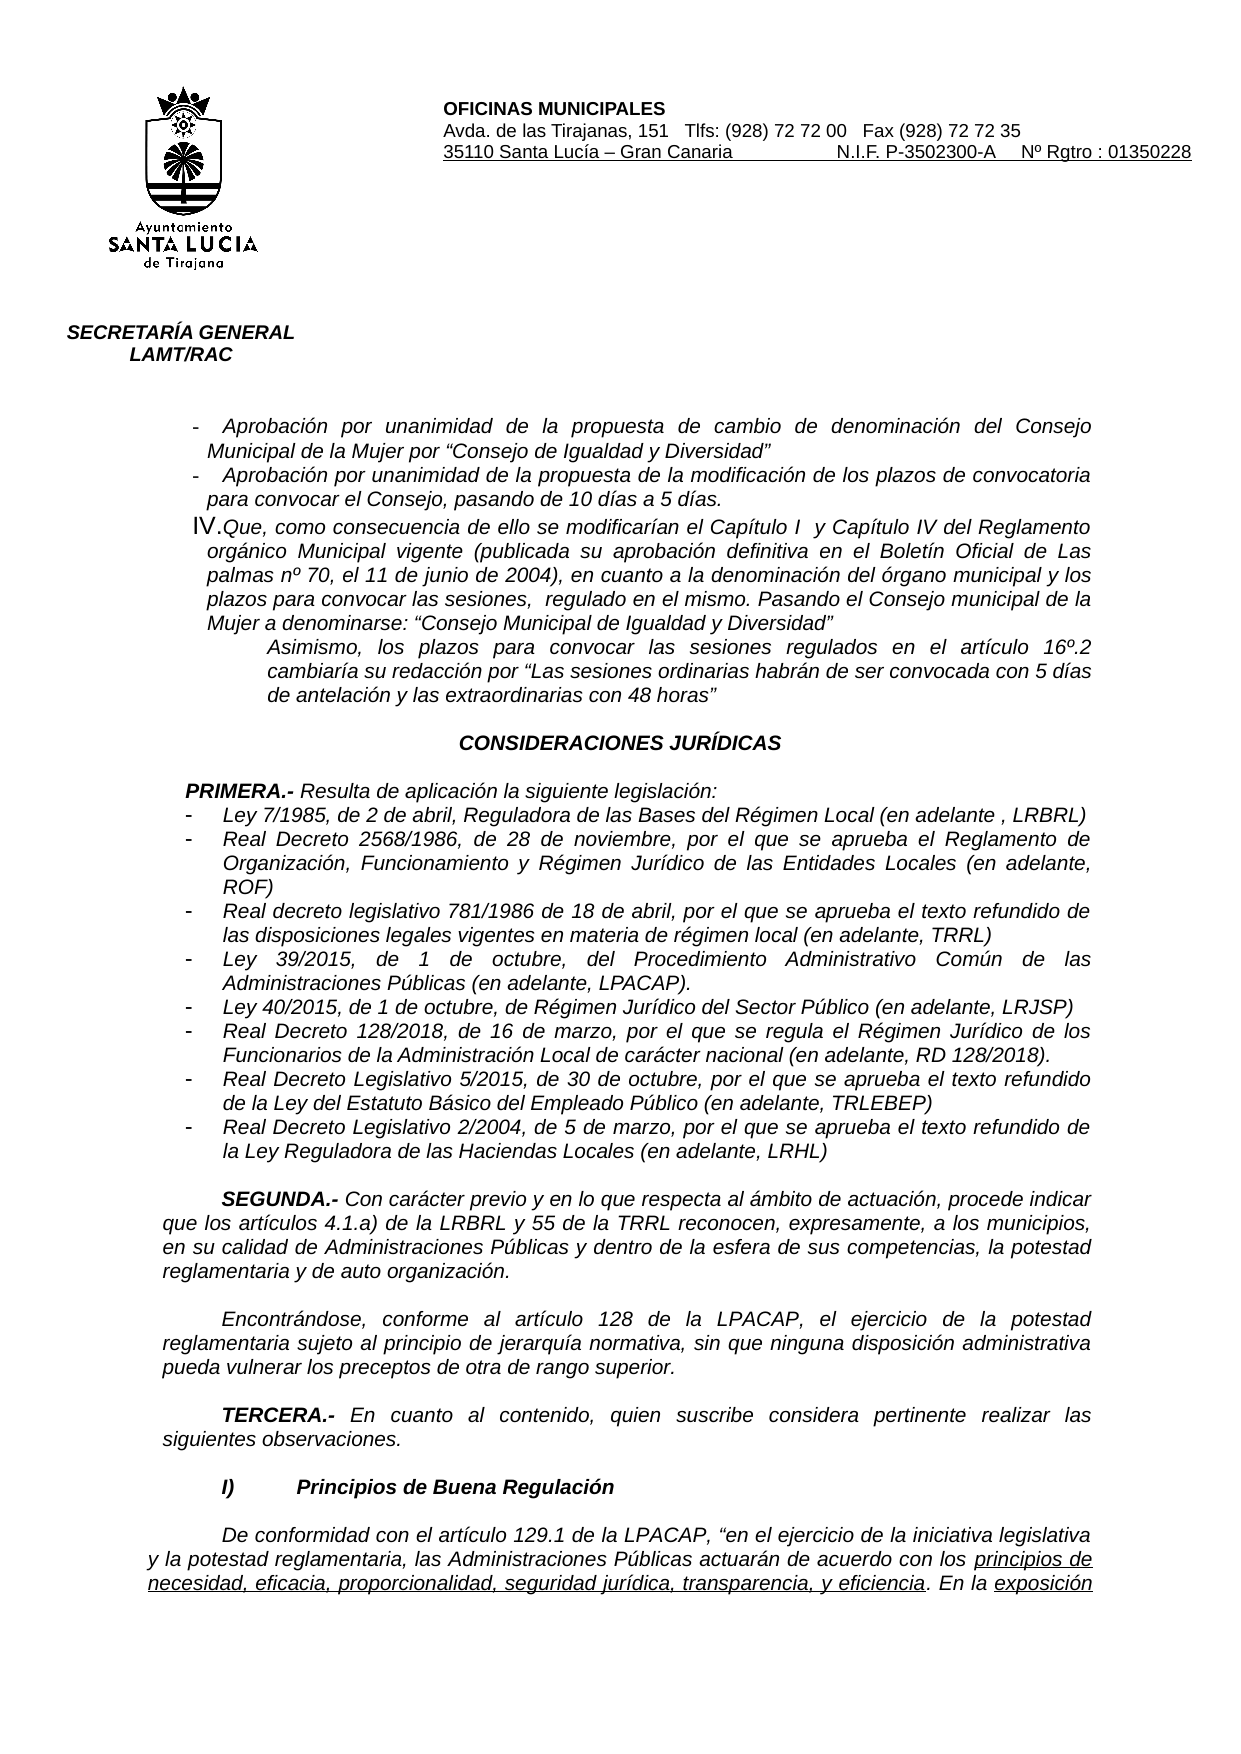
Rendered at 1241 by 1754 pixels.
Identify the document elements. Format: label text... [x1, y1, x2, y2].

list Real Decreto 128/2018, de 16 de marzo, por el que se regula el Régimen Jurídico de los Funcionarios de la Administración Local de carácter nacional (en adelante, RD 128/2018). [185, 1019, 1092, 1067]
list Que, como consecuencia de ello se modificarían el Capítulo I y Capítulo IV del Reglamento orgánico Municipal vigente (publicada su aprobación definitiva en el Boletín Oficial de Las palmas nº 70, el 11 de junio de 2004), en cuanto a la denominación del órgano municipal y los plazos para convocar las sesiones, regulado en el mismo. Pasando el Consejo municipal de la Mujer a denominarse: “Consejo Municipal de Igualdad y Diversidad” [192, 511, 1092, 635]
text TERCERA.- En cuanto al contenido, quien suscribe considera pertinente realizar las siguientes observaciones. [162, 1403, 1092, 1451]
text Encontrándose, conforme al artículo 128 de la LPACAP, el ejercicio de la potestad reglamentaria sujeto al principio de jerarquía normativa, sin que ninguna disposición administrativa pueda vulnerar los preceptos de otra de rango superior. [162, 1307, 1092, 1379]
picture [80, 56, 286, 296]
list Real Decreto Legislativo 5/2015, de 30 de octubre, por el que se aprueba el texto refundido de la Ley del Estatuto Básico del Empleado Público (en adelante, TRLEBEP) [185, 1067, 1092, 1115]
text De conformidad con el artículo 129.1 de la LPACAP, “en el ejercicio de la iniciativa legislativa y la potestad reglamentaria, las Administraciones Públicas actuarán de acuerdo con los principios de necesidad, eficacia, proporcionalidad, seguridad jurídica, transparencia, y eficiencia. En la exposición [148, 1522, 1092, 1594]
list Real decreto legislativo 781/1986 de 18 de abril, por el que se aprueba el texto refundido de las disposiciones legales vigentes en materia de régimen local (en adelante, TRRL) [185, 899, 1092, 947]
text CONSIDERACIONES JURÍDICAS [148, 731, 1092, 755]
list Principios de Buena Regulación [221, 1474, 1092, 1498]
list Real Decreto Legislativo 2/2004, de 5 de marzo, por el que se aprueba el texto refundido de la Ley Reguladora de las Haciendas Locales (en adelante, LRHL) [185, 1115, 1092, 1163]
text SEGUNDA.- Con carácter previo y en lo que respecta al ámbito de actuación, procede indicar que los artículos 4.1.a) de la LRBRL y 55 de la TRRL reconocen, expresamente, a los municipios, en su calidad de Administraciones Públicas y dentro de la esfera de sus competencias, la potestad reglamentaria y de auto organización. [162, 1187, 1092, 1283]
list Ley 40/2015, de 1 de octubre, de Régimen Jurídico del Sector Público (en adelante, LRJSP) [185, 995, 1092, 1019]
text PRIMERA.- Resulta de aplicación la siguiente legislación: [148, 779, 1092, 803]
list Ley 39/2015, de 1 de octubre, del Procedimiento Administrativo Común de las Administraciones Públicas (en adelante, LPACAP). [185, 947, 1092, 995]
list Real Decreto 2568/1986, de 28 de noviembre, por el que se aprueba el Reglamento de Organización, Funcionamiento y Régimen Jurídico de las Entidades Locales (en adelante, ROF) [185, 827, 1092, 899]
list Aprobación por unanimidad de la propuesta de la modificación de los plazos de convocatoria para convocar el Consejo, pasando de 10 días a 5 días. [192, 462, 1092, 511]
list Ley 7/1985, de 2 de abril, Reguladora de las Bases del Régimen Local (en adelante , LRBRL) [185, 803, 1092, 827]
text Asimismo, los plazos para convocar las sesiones regulados en el artículo 16º.2 cambiaría su redacción por “Las sesiones ordinarias habrán de ser convocada con 5 días de antelación y las extraordinarias con 48 horas” [267, 635, 1092, 707]
list Aprobación por unanimidad de la propuesta de cambio de denominación del Consejo Municipal de la Mujer por “Consejo de Igualdad y Diversidad” [192, 414, 1092, 462]
